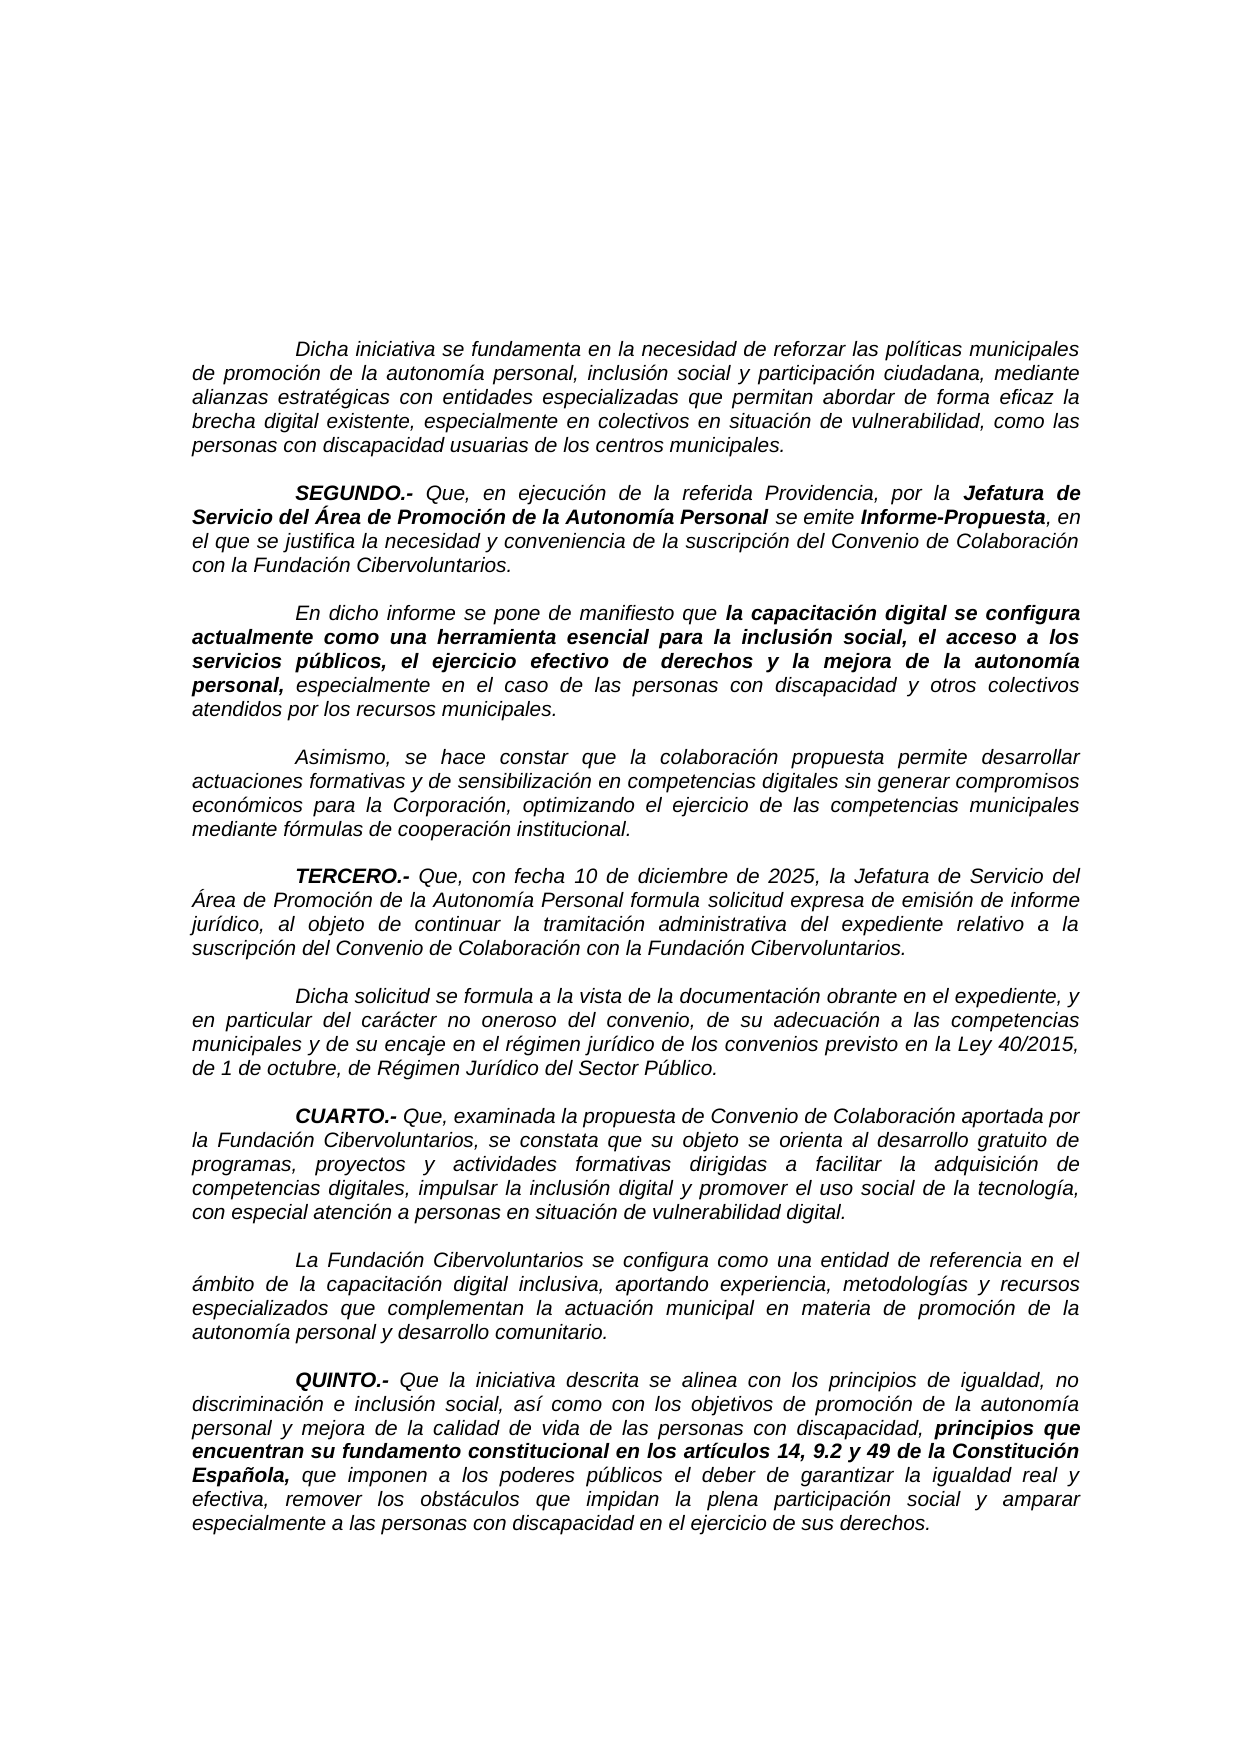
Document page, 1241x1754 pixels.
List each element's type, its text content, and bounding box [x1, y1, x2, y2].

text QUINTO.- Que la iniciativa descrita se alinea con los principios de igualdad, no discriminación e inclusión social, así como con los objetivos de promoción de la autonomía personal y mejora de la calidad de vida de las personas con discapacidad, principios que encuentran su fundamento constitucional en los artículos 14, 9.2 y 49 de la Constitución Española, que imponen a los poderes públicos el deber de garantizar la igualdad real y efectiva, remover los obstáculos que impidan la plena participación social y amparar especialmente a las personas con discapacidad en el ejercicio de sus derechos. [192, 1367, 1081, 1535]
text SEGUNDO.- Que, en ejecución de la referida Providencia, por la Jefatura de Servicio del Área de Promoción de la Autonomía Personal se emite Informe-Propuesta, en el que se justifica la necesidad y conveniencia de la suscripción del Convenio de Colaboración con la Fundación Cibervoluntarios. [192, 481, 1081, 577]
text Asimismo, se hace constar que la colaboración propuesta permite desarrollar actuaciones formativas y de sensibilización en competencias digitales sin generar compromisos económicos para la Corporación, optimizando el ejercicio de las competencias municipales mediante fórmulas de cooperación institucional. [192, 744, 1081, 840]
text Dicha solicitud se formula a la vista de la documentación obrante en el expediente, y en particular del carácter no oneroso del convenio, de su adecuación a las competencias municipales y de su encaje en el régimen jurídico de los convenios previsto en la Ley 40/2015, de 1 de octubre, de Régimen Jurídico del Sector Público. [192, 984, 1081, 1080]
text La Fundación Cibervoluntarios se configura como una entidad de referencia en el ámbito de la capacitación digital inclusiva, aportando experiencia, metodologías y recursos especializados que complementan la actuación municipal en materia de promoción de la autonomía personal y desarrollo comunitario. [192, 1248, 1081, 1343]
text Dicha iniciativa se fundamenta en la necesidad de reforzar las políticas municipales de promoción de la autonomía personal, inclusión social y participación ciudadana, mediante alianzas estratégicas con entidades especializadas que permitan abordar de forma eficaz la brecha digital existente, especialmente en colectivos en situación de vulnerabilidad, como las personas con discapacidad usuarias de los centros municipales. [192, 337, 1081, 457]
text En dicho informe se pone de manifiesto que la capacitación digital se configura actualmente como una herramienta esencial para la inclusión social, el acceso a los servicios públicos, el ejercicio efectivo de derechos y la mejora de la autonomía personal, especialmente en el caso de las personas con discapacidad y otros colectivos atendidos por los recursos municipales. [192, 601, 1081, 721]
text TERCERO.- Que, con fecha 10 de diciembre de 2025, la Jefatura de Servicio del Área de Promoción de la Autonomía Personal formula solicitud expresa de emisión de informe jurídico, al objeto de continuar la tramitación administrativa del expediente relativo a la suscripción del Convenio de Colaboración con la Fundación Cibervoluntarios. [192, 864, 1081, 960]
text CUARTO.- Que, examinada la propuesta de Convenio de Colaboración aportada por la Fundación Cibervoluntarios, se constata que su objeto se orienta al desarrollo gratuito de programas, proyectos y actividades formativas dirigidas a facilitar la adquisición de competencias digitales, impulsar la inclusión digital y promover el uso social de la tecnología, con especial atención a personas en situación de vulnerabilidad digital. [192, 1104, 1081, 1224]
